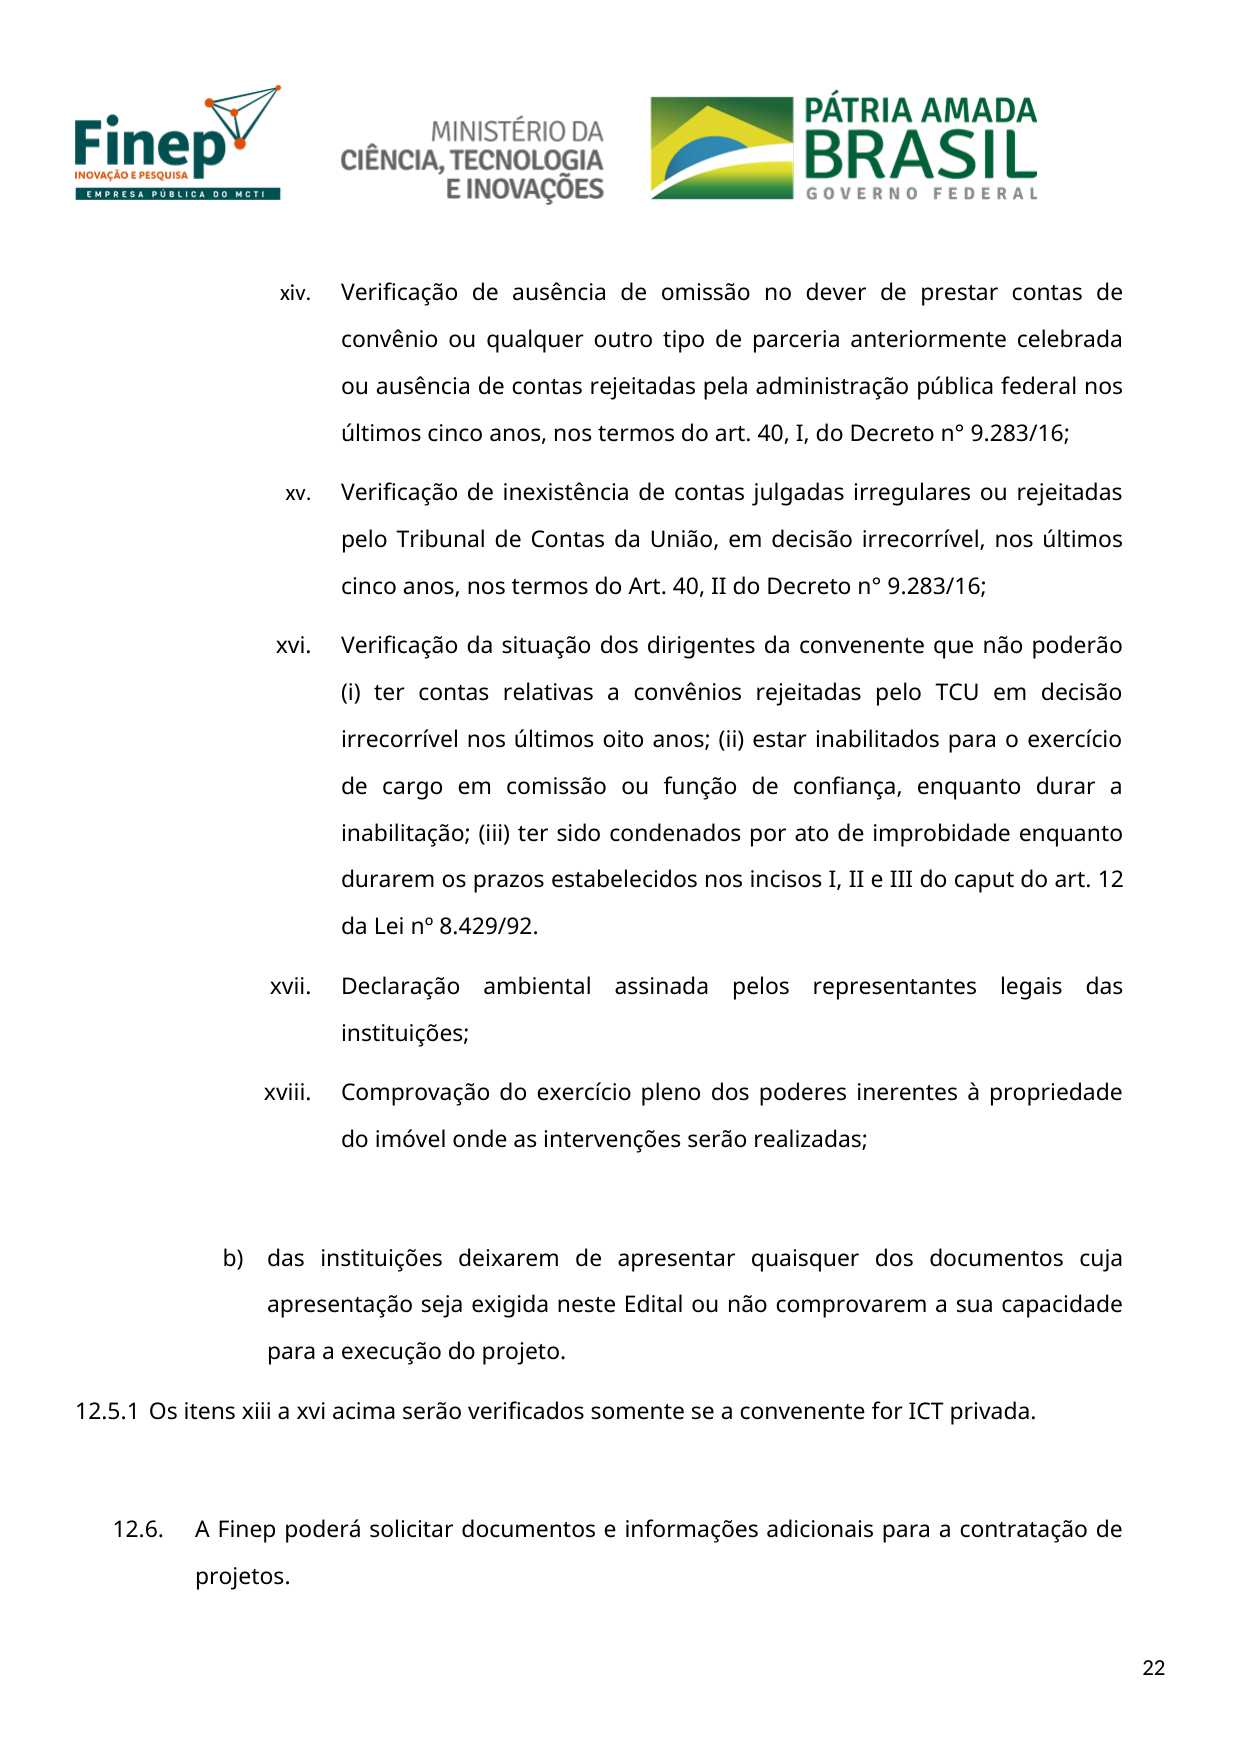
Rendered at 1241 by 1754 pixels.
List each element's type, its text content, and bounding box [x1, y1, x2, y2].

list Verificação de ausência de omissão no dever de prestar contas de convênio ou qualquer outro tipo de parceria anteriormente celebrada ou ausência de contas rejeitadas pela administração pública federal nos últimos cinco anos, nos termos do art. 40, I, do Decreto n° 9.283/16; [311, 276, 1124, 448]
list Comprovação do exercício pleno dos poderes inerentes à propriedade do imóvel onde as intervenções serão realizadas; [311, 1076, 1124, 1154]
list Declaração ambiental assinada pelos representantes legais das instituições; [311, 970, 1124, 1048]
list Verificação da situação dos dirigentes da convenente que não poderão (i) ter contas relativas a convênios rejeitadas pelo TCU em decisão irrecorrível nos últimos oito anos; (ii) estar inabilitados para o exercício de cargo em comissão ou função de confiança, enquanto durar a inabilitação; (iii) ter sido condenados por ato de improbidade enquanto durarem os prazos estabelecidos nos incisos I, II e III do caput do art. 12 da Lei nº 8.429/92. [311, 629, 1124, 942]
list Verificação de inexistência de contas julgadas irregulares ou rejeitadas pelo Tribunal de Contas da União, em decisão irrecorrível, nos últimos cinco anos, nos termos do Art. 40, II do Decreto n° 9.283/16; [311, 476, 1124, 601]
list Os itens xiii a xvi acima serão verificados somente se a convenente for ICT privada. [75, 1395, 1124, 1426]
list A Finep poderá solicitar documentos e informações adicionais para a contratação de projetos. [112, 1513, 1124, 1592]
list das instituições deixarem de apresentar quaisquer dos documentos cuja apresentação seja exigida neste Edital ou não comprovarem a sua capacidade para a execução do projeto. [222, 1242, 1124, 1367]
